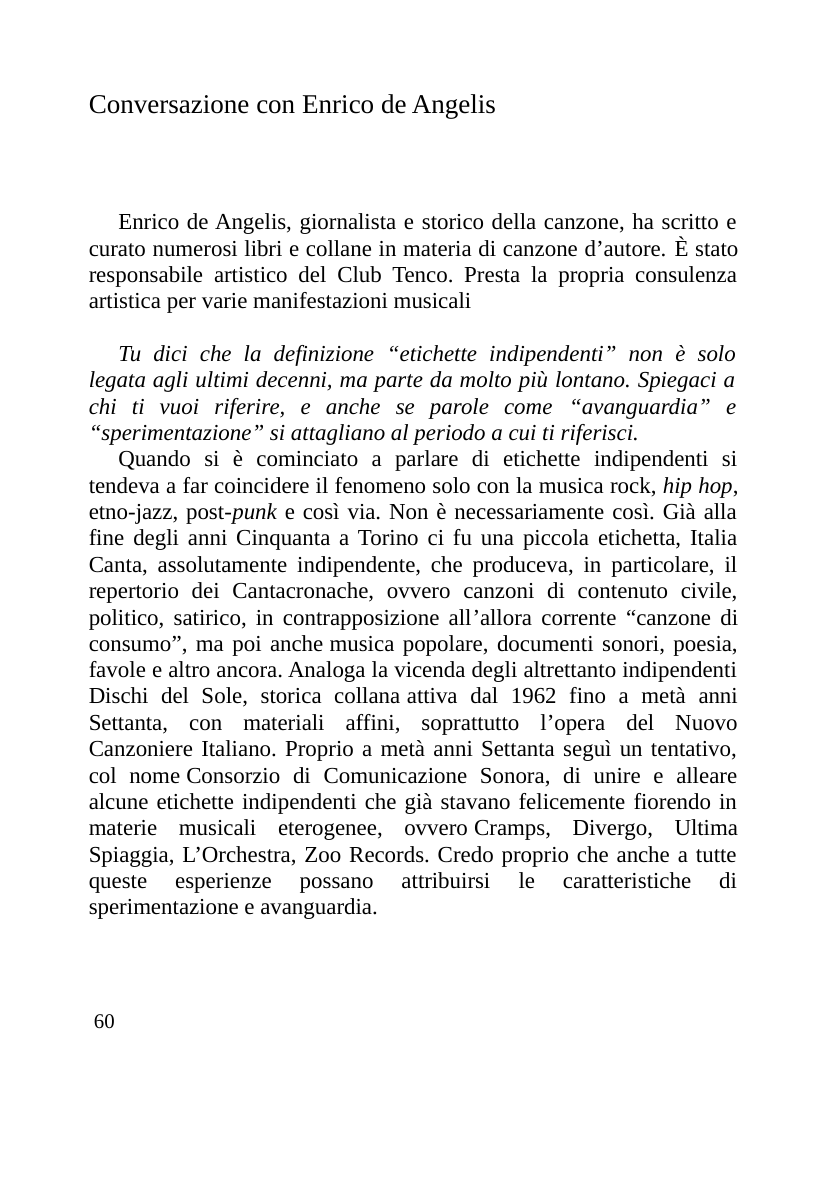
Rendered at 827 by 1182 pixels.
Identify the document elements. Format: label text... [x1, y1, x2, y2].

text Quando si è cominciato a parlare di etichette indipendenti si tendeva a far coincidere il fenomeno solo con la musica rock, hip hop, etno-jazz, post-punk e così via. Non è necessariamente così. Già alla fine degli anni Cinquanta a Torino ci fu una piccola etichetta, Italia Canta, assolutamente indipendente, che produceva, in particolare, il repertorio dei Cantacronache, ovvero canzoni di contenuto civile, politico, satirico, in contrapposizione all’allora corrente “canzone di consumo”, ma poi anche musica popolare, documenti sonori, poesia, favole e altro ancora. Analoga la vicenda degli altrettanto indipendenti Dischi del Sole, storica collana attiva dal 1962 fino a metà anni Settanta, con materiali affini, soprattutto l’opera del Nuovo Canzoniere Italiano. Proprio a metà anni Settanta seguì un tentativo, col nome Consorzio di Comunicazione Sonora, di unire e alleare alcune etichette indipendenti che già stavano felicemente fiorendo in materie musicali eterogenee, ovvero Cramps, Divergo, Ultima Spiaggia, L’Orchestra, Zoo Records. Credo proprio che anche a tutte queste esperienze possano attribuirsi le caratteristiche di sperimentazione e avanguardia. [88, 445, 738, 920]
text Tu dici che la definizione “etichette indipendenti” non è solo legata agli ultimi decenni, ma parte da molto più lontano. Spiegaci a chi ti vuoi riferire, e anche se parole come “avanguardia” e “sperimentazione” si attagliano al periodo a cui ti riferisci. [88, 340, 738, 445]
text Conversazione con Enrico de Angelis [88, 88, 738, 120]
text Enrico de Angelis, giornalista e storico della canzone, ha scritto e curato numerosi libri e collane in materia di canzone d’autore. è stato responsabile artistico del Club Tenco. Presta la propria consulenza artistica per varie manifestazioni musicali [88, 208, 738, 314]
